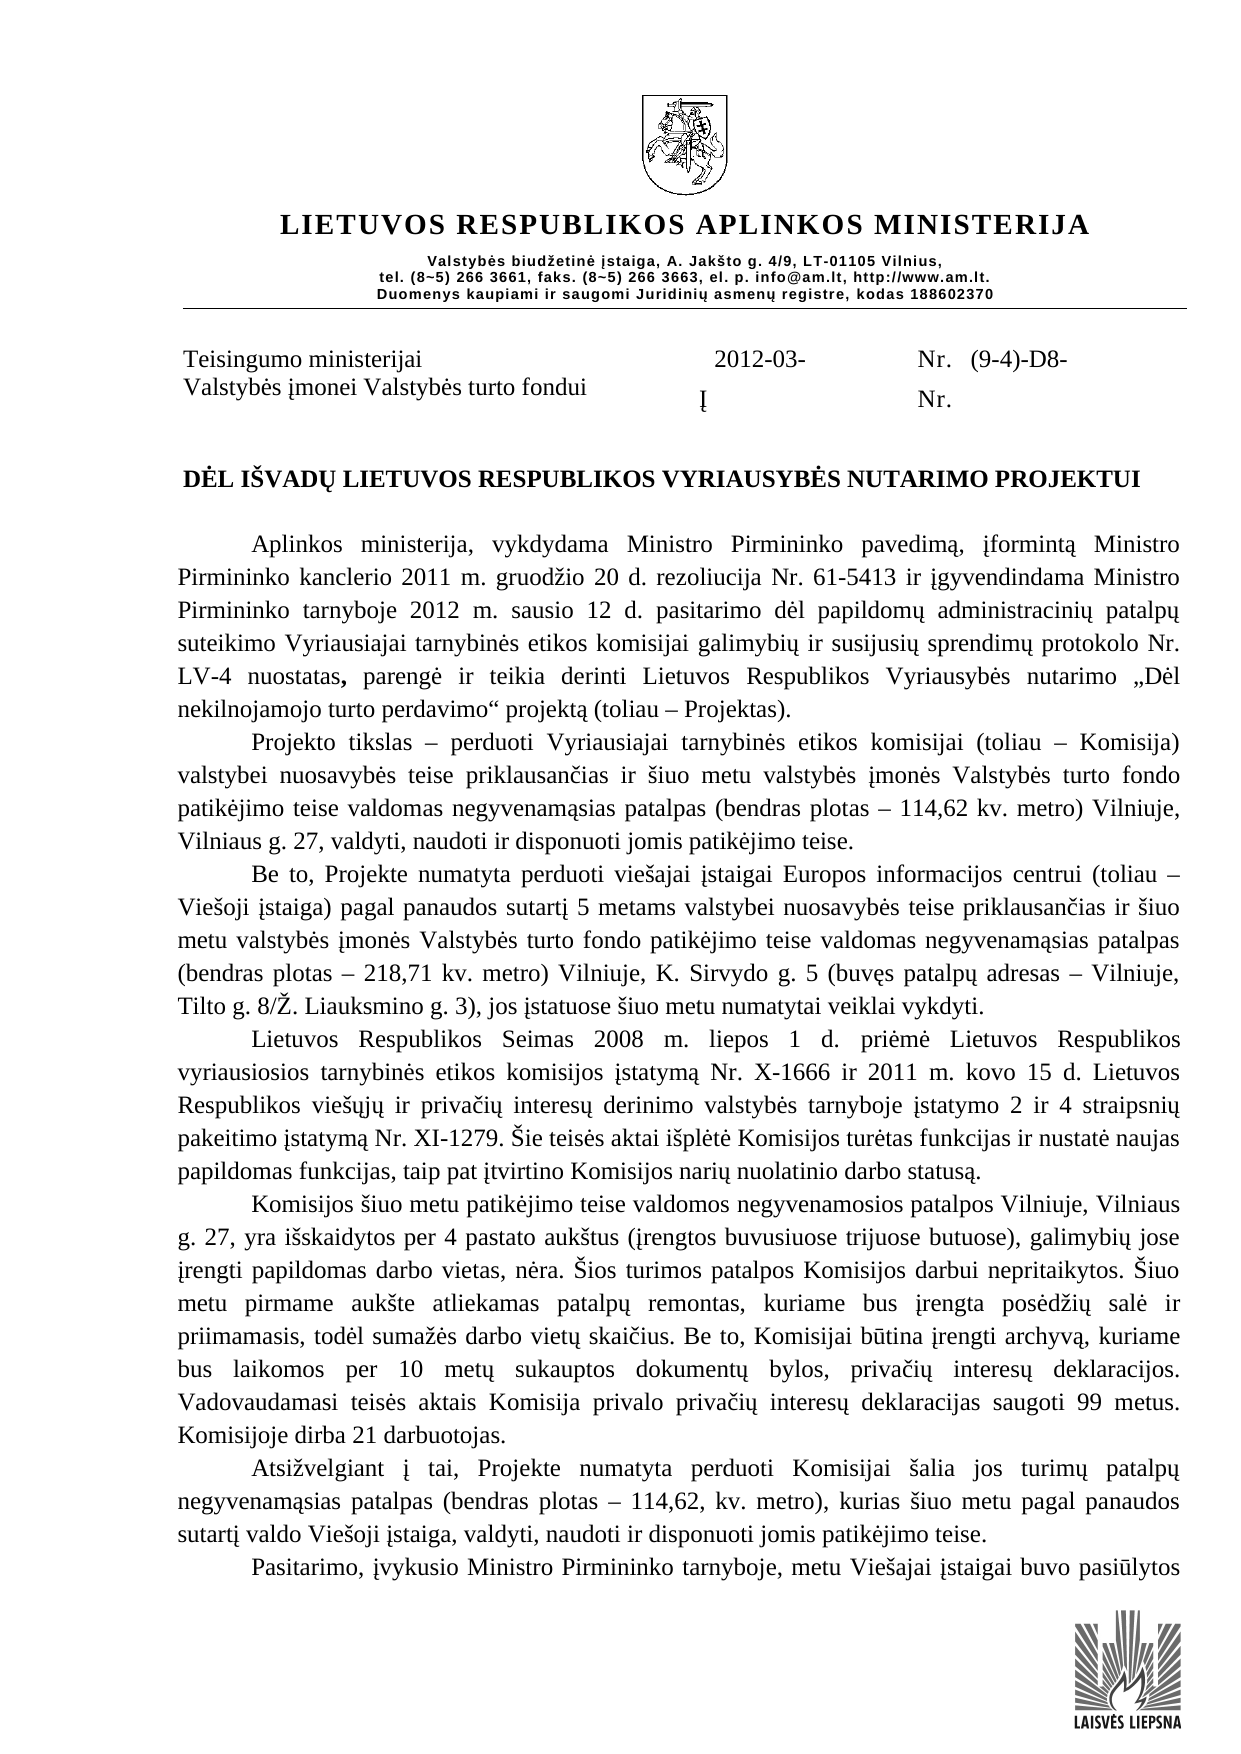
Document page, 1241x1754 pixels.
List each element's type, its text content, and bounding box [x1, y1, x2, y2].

table_cell [685, 419, 1187, 464]
table_header LIETUVOS RESPUBLIKOS APLINKOS MINISTERIJA Valstybės biudžetinė įstaiga, A. Jakšto g. 4/9, LT-01105 Vilnius, tel. (8~5) 266 3661, faks. (8~5) 266 3663, el. p. info@am.lt, http://www.am.lt. Duomenys kaupiami ir saugomi Juridinių asmenų registre, kodas 188602370 [183, 88, 1187, 308]
table_cell 2012-03- [714, 338, 906, 378]
table_cell Teisingumo ministerijai Valstybės įmonei Valstybės turto fondui [183, 338, 685, 464]
text Komisijos šiuo metu patikėjimo teise valdomos negyvenamosios patalpos Vilniuje, Vilniaus g. 27, yra išskaidytos per 4 pastato aukštus (įrengtos buvusiuose trijuose butuose), galimybių jose įrengti papildomas darbo vietas, nėra. Šios turimos patalpos Komisijos darbui nepritaikytos. Šiuo metu pirmame aukšte atliekamas patalpų remontas, kuriame bus įrengta posėdžių salė ir priimamasis, todėl sumažės darbo vietų skaičius. Be to, Komisijai būtina įrengti archyvą, kuriame bus laikomos per 10 metų sukauptos dokumentų bylos, privačių interesų deklaracijos. Vadovaudamasi teisės aktais Komisija privalo privačių interesų deklaracijas saugoti 99 metus. Komisijoje dirba 21 darbuotojas. [177, 1189, 1181, 1449]
table_cell [965, 378, 1187, 418]
table_cell (9-4)-D8- [965, 338, 1187, 378]
text Pasitarimo, įvykusio Ministro Pirmininko tarnyboje, metu Viešajai įstaigai buvo pasiūlytos [177, 1552, 1181, 1581]
table_cell Nr. [906, 338, 965, 378]
text Aplinkos ministerija, vykdydama Ministro Pirmininko pavedimą, įformintą Ministro Pirmininko kanclerio 2011 m. gruodžio 20 d. rezoliucija Nr. 61-5413 ir įgyvendindama Ministro Pirmininko tarnyboje 2012 m. sausio 12 d. pasitarimo dėl papildomų administracinių patalpų suteikimo Vyriausiajai tarnybinės etikos komisijai galimybių ir susijusių sprendimų protokolo Nr. LV-4 nuostatas, parengė ir teikia derinti Lietuvos Respublikos Vyriausybės nutarimo „Dėl nekilnojamojo turto perdavimo“ projektą (toliau – Projektas). [177, 529, 1181, 722]
text Projekto tikslas – perduoti Vyriausiajai tarnybinės etikos komisijai (toliau – Komisija) valstybei nuosavybės teise priklausančias ir šiuo metu valstybės įmonės Valstybės turto fondo patikėjimo teise valdomas negyvenamąsias patalpas (bendras plotas – 114,62 kv. metro) Vilniuje, Vilniaus g. 27, valdyti, naudoti ir disponuoti jomis patikėjimo teise. [177, 727, 1181, 854]
text Be to, Projekte numatyta perduoti viešajai įstaigai Europos informacijos centrui (toliau – Viešoji įstaiga) pagal panaudos sutartį 5 metams valstybei nuosavybės teise priklausančias ir šiuo metu valstybės įmonės Valstybės turto fondo patikėjimo teise valdomas negyvenamąsias patalpas (bendras plotas – 218,71 kv. metro) Vilniuje, K. Sirvydo g. 5 (buvęs patalpų adresas – Vilniuje, Tilto g. 8/Ž. Liauksmino g. 3), jos įstatuose šiuo metu numatytai veiklai vykdyti. [177, 859, 1181, 1020]
table_cell Į [685, 378, 714, 418]
table_cell Nr. [906, 378, 965, 418]
table_cell [183, 309, 1187, 338]
table_cell Dėl išvadų Lietuvos Respublikos Vyriausybės nutarimo projektui [183, 465, 1187, 500]
table_cell [714, 378, 906, 418]
table_cell [685, 338, 714, 378]
text Atsižvelgiant į tai, Projekte numatyta perduoti Komisijai šalia jos turimų patalpų negyvenamąsias patalpas (bendras plotas – 114,62, kv. metro), kurias šiuo metu pagal panaudos sutartį valdo Viešoji įstaiga, valdyti, naudoti ir disponuoti jomis patikėjimo teise. [177, 1453, 1181, 1548]
text Lietuvos Respublikos Seimas 2008 m. liepos 1 d. priėmė Lietuvos Respublikos vyriausiosios tarnybinės etikos komisijos įstatymą Nr. X-1666 ir 2011 m. kovo 15 d. Lietuvos Respublikos viešųjų ir privačių interesų derinimo valstybės tarnyboje įstatymo 2 ir 4 straipsnių pakeitimo įstatymą Nr. XI-1279. Šie teisės aktai išplėtė Komisijos turėtas funkcijas ir nustatė naujas papildomas funkcijas, taip pat įtvirtino Komisijos narių nuolatinio darbo statusą. [177, 1024, 1181, 1185]
